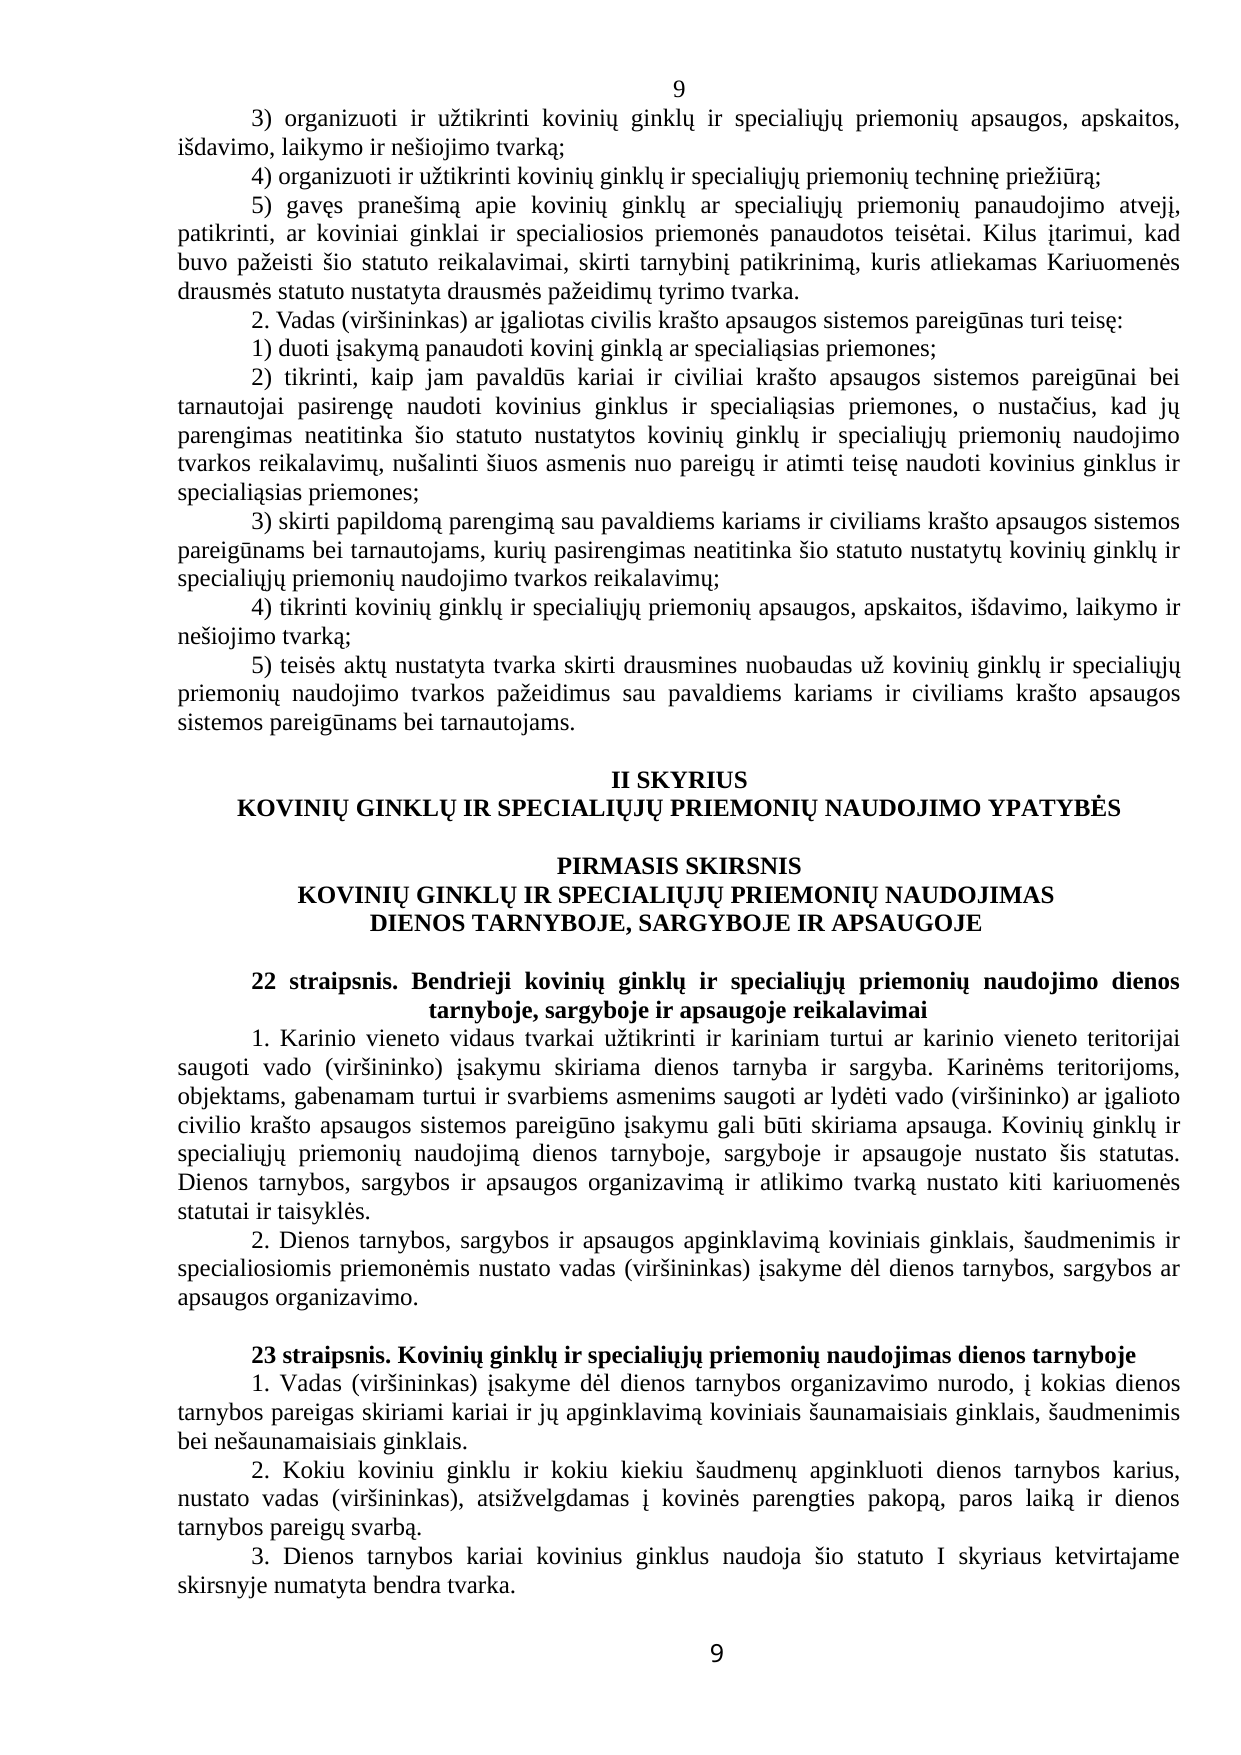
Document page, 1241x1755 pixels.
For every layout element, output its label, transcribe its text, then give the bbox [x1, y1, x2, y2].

text 5) teisės aktų nustatyta tvarka skirti drausmines nuobaudas už kovinių ginklų ir specialiųjų priemonių naudojimo tvarkos pažeidimus sau pavaldiems kariams ir civiliams krašto apsaugos sistemos pareigūnams bei tarnautojams. [177, 650, 1181, 736]
text 2. Vadas (viršininkas) ar įgaliotas civilis krašto apsaugos sistemos pareigūnas turi teisę: [177, 305, 1181, 333]
text DIENOS TARNYBOJE, SARGYBOJE IR APSAUGOJE [177, 908, 1181, 937]
text 1) duoti įsakymą panaudoti kovinį ginklą ar specialiąsias priemones; [177, 333, 1181, 362]
text 3) skirti papildomą parengimą sau pavaldiems kariams ir civiliams krašto apsaugos sistemos pareigūnams bei tarnautojams, kurių pasirengimas neatitinka šio statuto nustatytų kovinių ginklų ir specialiųjų priemonių naudojimo tvarkos reikalavimų; [177, 506, 1181, 592]
text 4) tikrinti kovinių ginklų ir specialiųjų priemonių apsaugos, apskaitos, išdavimo, laikymo ir nešiojimo tvarką; [177, 592, 1181, 650]
text 4) organizuoti ir užtikrinti kovinių ginklų ir specialiųjų priemonių techninę priežiūrą; [177, 161, 1181, 190]
text 23 straipsnis. Kovinių ginklų ir specialiųjų priemonių naudojimas dienos tarnyboje [177, 1340, 1181, 1368]
text 5) gavęs pranešimą apie kovinių ginklų ar specialiųjų priemonių panaudojimo atvejį, patikrinti, ar koviniai ginklai ir specialiosios priemonės panaudotos teisėtai. Kilus įtarimui, kad buvo pažeisti šio statuto reikalavimai, skirti tarnybinį patikrinimą, kuris atliekamas Kariuomenės drausmės statuto nustatyta drausmės pažeidimų tyrimo tvarka. [177, 190, 1181, 305]
text 3. Dienos tarnybos kariai kovinius ginklus naudoja šio statuto I skyriaus ketvirtajame skirsnyje numatyta bendra tvarka. [177, 1541, 1181, 1598]
text 1. Vadas (viršininkas) įsakyme dėl dienos tarnybos organizavimo nurodo, į kokias dienos tarnybos pareigas skiriami kariai ir jų apginklavimą koviniais šaunamaisiais ginklais, šaudmenimis bei nešaunamaisiais ginklais. [177, 1368, 1181, 1455]
text PIRMASIS SKIRSNIS [177, 851, 1181, 880]
text 22 straipsnis. Bendrieji kovinių ginklų ir specialiųjų priemonių naudojimo dienos tarnyboje, sargyboje ir apsaugoje reikalavimai [251, 966, 1181, 1023]
text 2. Dienos tarnybos, sargybos ir apsaugos apginklavimą koviniais ginklais, šaudmenimis ir specialiosiomis priemonėmis nustato vadas (viršininkas) įsakyme dėl dienos tarnybos, sargybos ar apsaugos organizavimo. [177, 1225, 1181, 1311]
text 2) tikrinti, kaip jam pavaldūs kariai ir civiliai krašto apsaugos sistemos pareigūnai bei tarnautojai pasirengę naudoti kovinius ginklus ir specialiąsias priemones, o nustačius, kad jų parengimas neatitinka šio statuto nustatytos kovinių ginklų ir specialiųjų priemonių naudojimo tvarkos reikalavimų, nušalinti šiuos asmenis nuo pareigų ir atimti teisę naudoti kovinius ginklus ir specialiąsias priemones; [177, 362, 1181, 506]
text KOVINIŲ GINKLŲ IR SPECIALIŲJŲ PRIEMONIŲ NAUDOJIMO YPATYBĖS [177, 793, 1181, 822]
text 3) organizuoti ir užtikrinti kovinių ginklų ir specialiųjų priemonių apsaugos, apskaitos, išdavimo, laikymo ir nešiojimo tvarką; [177, 103, 1181, 161]
text KOVINIŲ GINKLŲ IR SPECIALIŲJŲ PRIEMONIŲ NAUDOJIMAS [177, 880, 1181, 908]
text 2. Kokiu koviniu ginklu ir kokiu kiekiu šaudmenų apginkluoti dienos tarnybos karius, nustato vadas (viršininkas), atsižvelgdamas į kovinės parengties pakopą, paros laiką ir dienos tarnybos pareigų svarbą. [177, 1455, 1181, 1541]
text II SKYRIUS [177, 765, 1181, 793]
text 1. Karinio vieneto vidaus tvarkai užtikrinti ir kariniam turtui ar karinio vieneto teritorijai saugoti vado (viršininko) įsakymu skiriama dienos tarnyba ir sargyba. Karinėms teritorijoms, objektams, gabenamam turtui ir svarbiems asmenims saugoti ar lydėti vado (viršininko) ar įgalioto civilio krašto apsaugos sistemos pareigūno įsakymu gali būti skiriama apsauga. Kovinių ginklų ir specialiųjų priemonių naudojimą dienos tarnyboje, sargyboje ir apsaugoje nustato šis statutas. Dienos tarnybos, sargybos ir apsaugos organizavimą ir atlikimo tvarką nustato kiti kariuomenės statutai ir taisyklės. [177, 1023, 1181, 1225]
